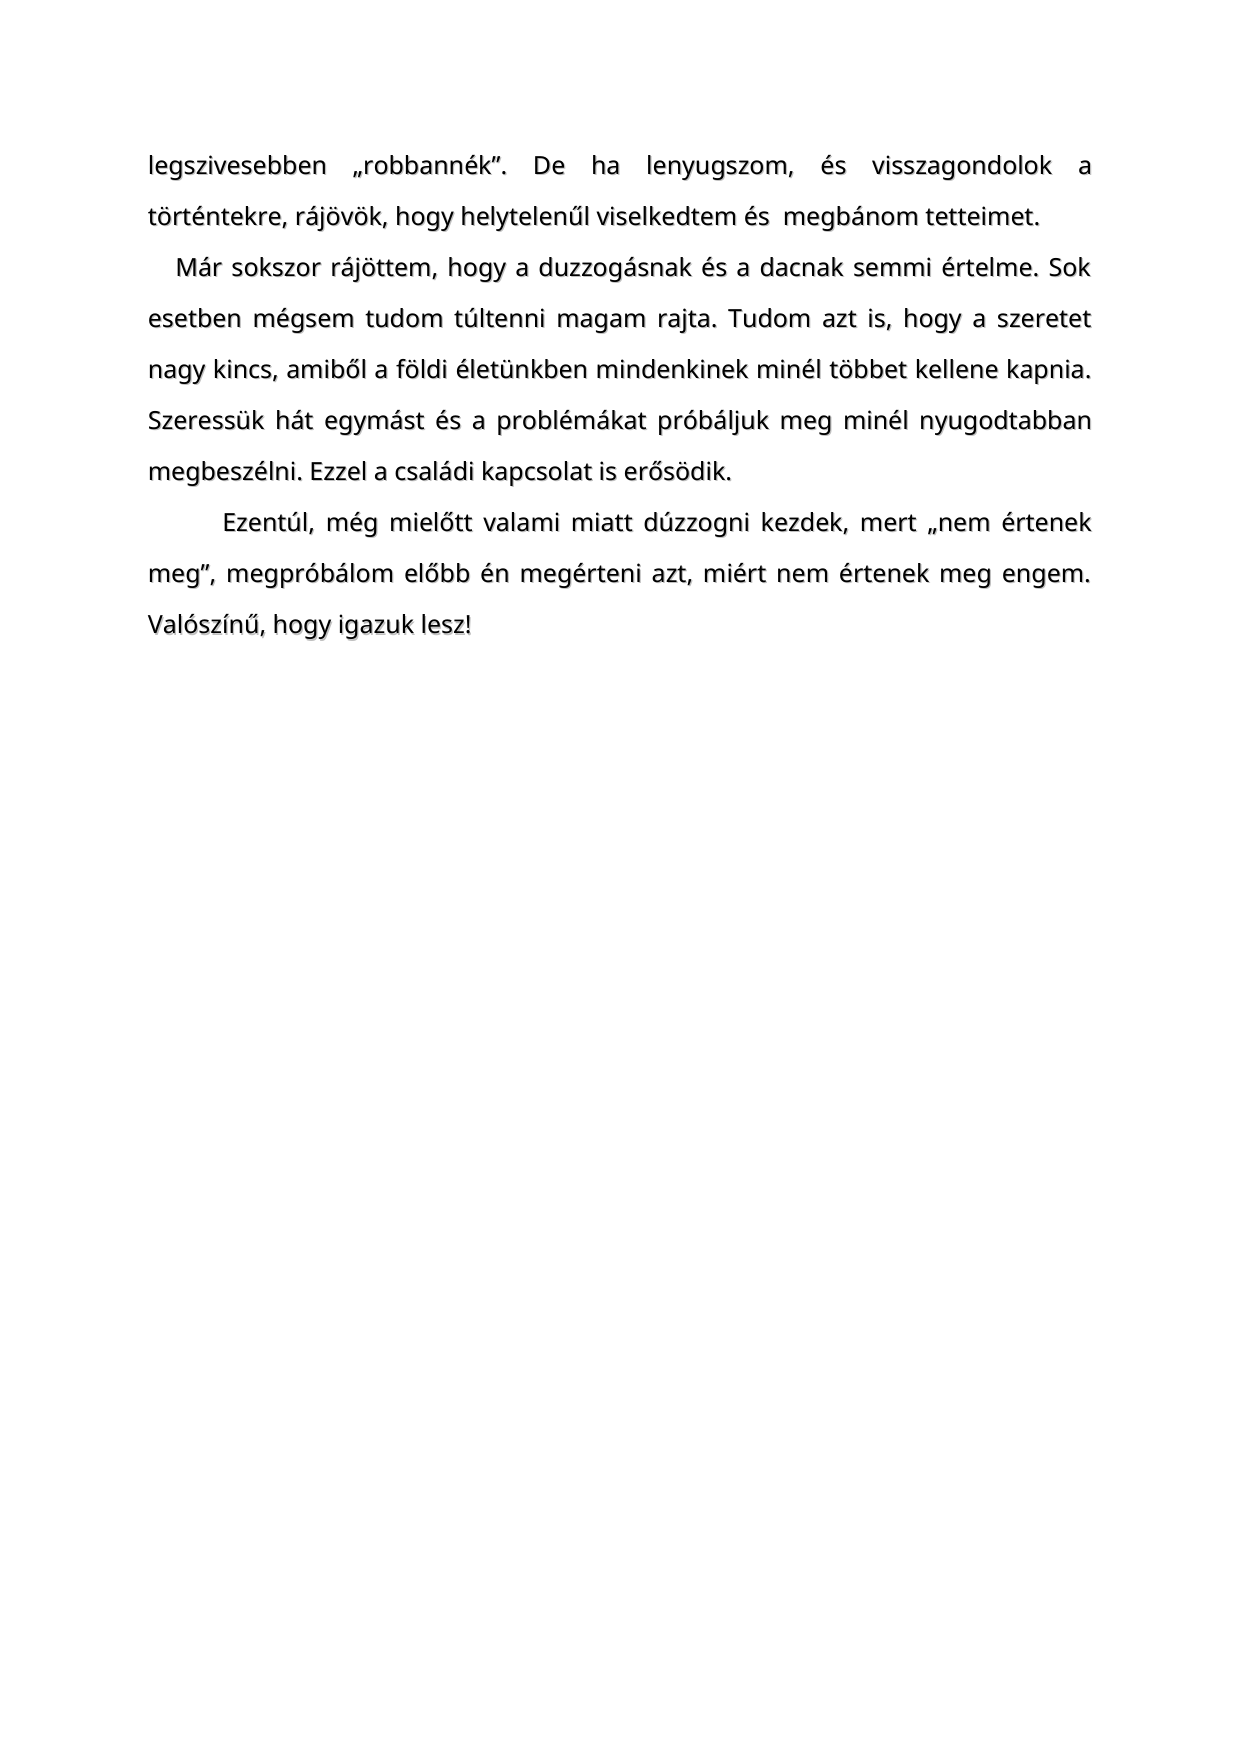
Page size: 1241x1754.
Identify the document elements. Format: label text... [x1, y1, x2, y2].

text legszivesebben „robbannék”. De ha lenyugszom, és visszagondolok a történtekre, rájövök, hogy helytelenűl viselkedtem és megbánom tetteimet. [148, 148, 1093, 233]
text Már sokszor rájöttem, hogy a duzzogásnak és a dacnak semmi értelme. Sok esetben mégsem tudom túltenni magam rajta. Tudom azt is, hogy a szeretet nagy kincs, amiből a földi életünkben mindenkinek minél többet kellene kapnia. Szeressük hát egymást és a problémákat próbáljuk meg minél nyugodtabban megbeszélni. Ezzel a családi kapcsolat is erősödik. [148, 250, 1093, 488]
text Ezentúl, még mielőtt valami miatt dúzzogni kezdek, mert „nem értenek meg”, megpróbálom előbb én megérteni azt, miért nem értenek meg engem. Valószínű, hogy igazuk lesz! [148, 505, 1093, 641]
